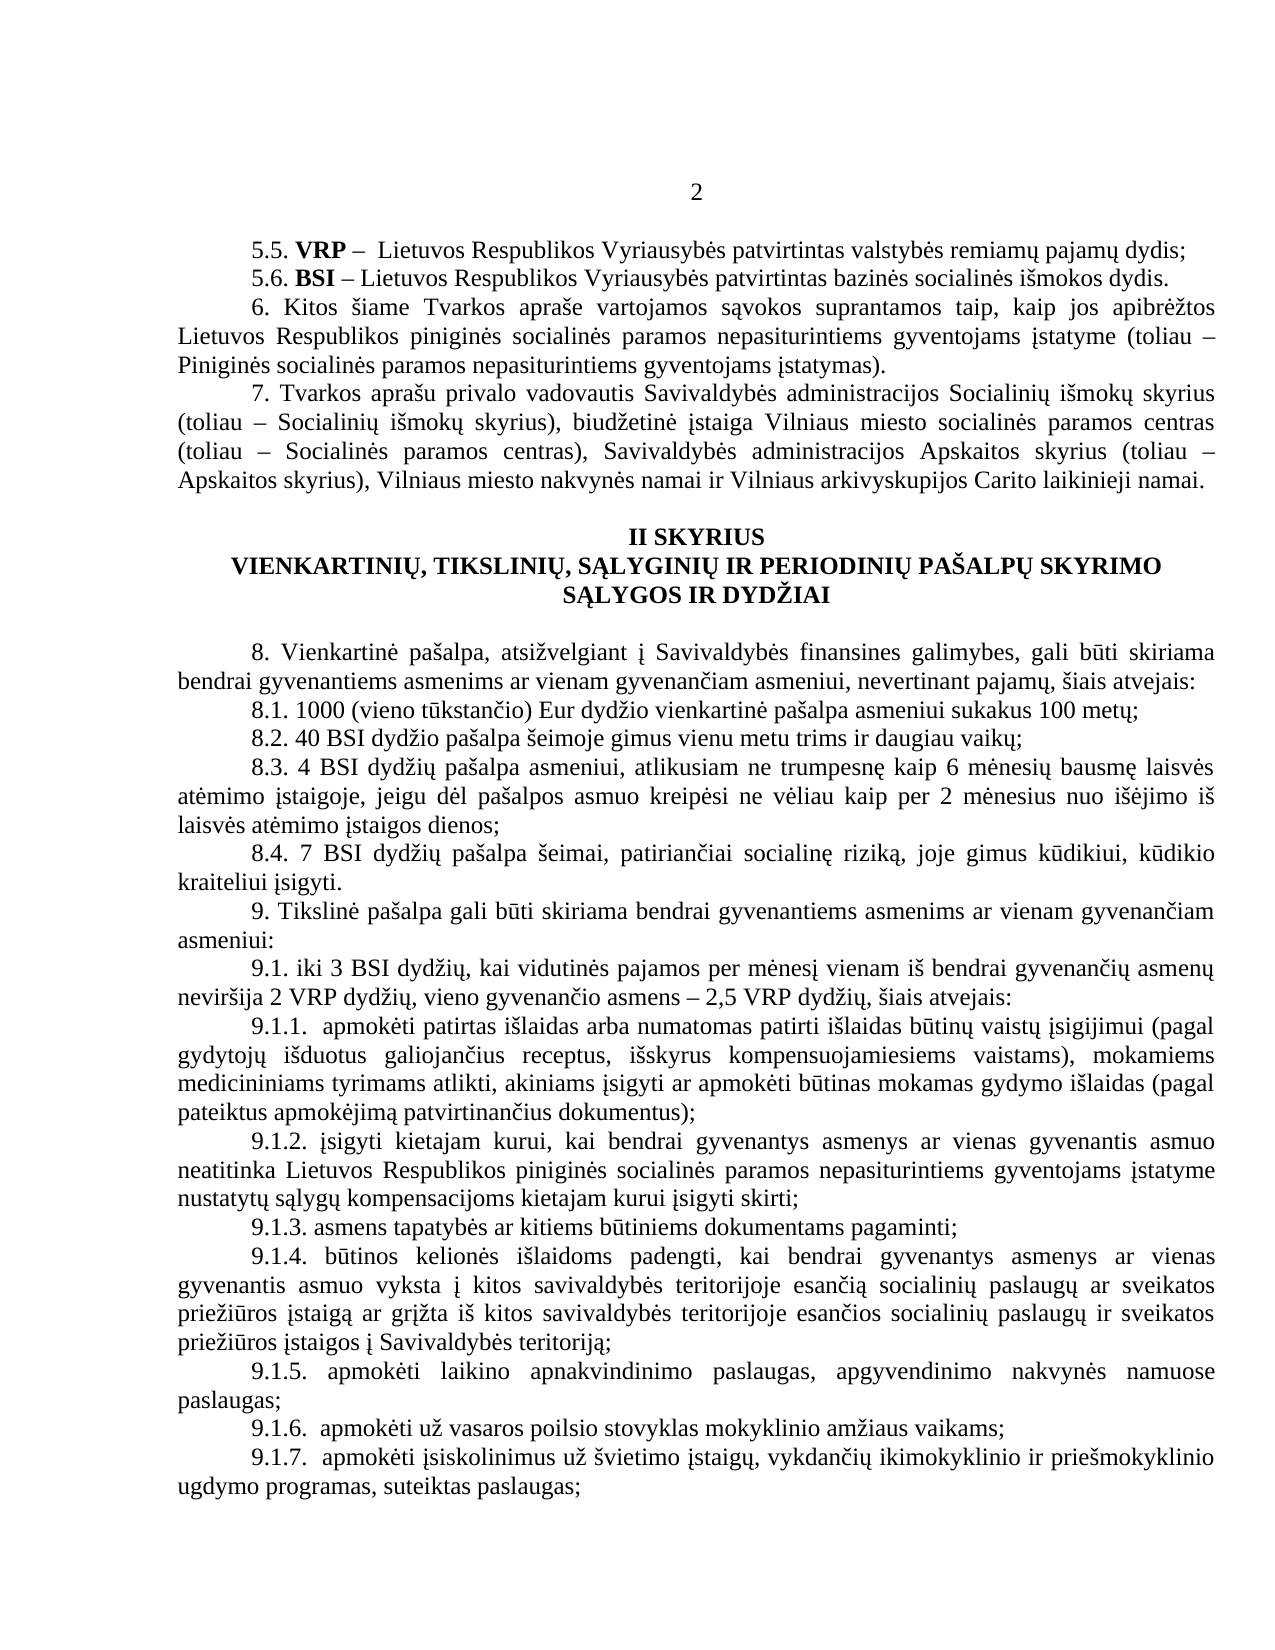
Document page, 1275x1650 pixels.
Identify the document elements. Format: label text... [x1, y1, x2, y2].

text 7. Tvarkos aprašu privalo vadovautis Savivaldybės administracijos Socialinių išmokų skyrius (toliau – Socialinių išmokų skyrius), biudžetinė įstaiga Vilniaus miesto socialinės paramos centras (toliau – Socialinės paramos centras), Savivaldybės administracijos Apskaitos skyrius (toliau – Apskaitos skyrius), Vilniaus miesto nakvynės namai ir Vilniaus arkivyskupijos Carito laikinieji namai. [177, 378, 1216, 493]
text 6. Kitos šiame Tvarkos apraše vartojamos sąvokos suprantamos taip, kaip jos apibrėžtos Lietuvos Respublikos piniginės socialinės paramos nepasiturintiems gyventojams įstatyme (toliau – Piniginės socialinės paramos nepasiturintiems gyventojams įstatymas). [177, 292, 1216, 378]
text 8.4. 7 BSI dydžių pašalpa šeimai, patiriančiai socialinę riziką, joje gimus kūdikiui, kūdikio kraiteliui įsigyti. [177, 838, 1216, 896]
text 9.1.3. asmens tapatybės ar kitiems būtiniems dokumentams pagaminti; [177, 1212, 1216, 1241]
text 8.2. 40 BSI dydžio pašalpa šeimoje gimus vienu metu trims ir daugiau vaikų; [177, 723, 1216, 752]
text 9. Tikslinė pašalpa gali būti skiriama bendrai gyvenantiems asmenims ar vienam gyvenančiam asmeniui: [177, 896, 1216, 953]
text 9.1.2. įsigyti kietajam kurui, kai bendrai gyvenantys asmenys ar vienas gyvenantis asmuo neatitinka Lietuvos Respublikos piniginės socialinės paramos nepasiturintiems gyventojams įstatyme nustatytų sąlygų kompensacijoms kietajam kurui įsigyti skirti; [177, 1126, 1216, 1212]
text 9.1. iki 3 BSI dydžių, kai vidutinės pajamos per mėnesį vienam iš bendrai gyvenančių asmenų neviršija 2 VRP dydžių, vieno gyvenančio asmens – 2,5 VRP dydžių, šiais atvejais: [177, 953, 1216, 1011]
text 5.5. VRP – Lietuvos Respublikos Vyriausybės patvirtintas valstybės remiamų pajamų dydis; [177, 235, 1216, 263]
text 8. Vienkartinė pašalpa, atsižvelgiant į Savivaldybės finansines galimybes, gali būti skiriama bendrai gyvenantiems asmenims ar vienam gyvenančiam asmeniui, nevertinant pajamų, šiais atvejais: [177, 637, 1216, 695]
text 9.1.7. apmokėti įsiskolinimus už švietimo įstaigų, vykdančių ikimokyklinio ir priešmokyklinio ugdymo programas, suteiktas paslaugas; [177, 1442, 1216, 1500]
text II SKYRIUS [177, 522, 1216, 551]
text VIENKARTINIŲ, TIKSLINIŲ, SĄLYGINIŲ IR PERIODINIŲ PAŠALPŲ SKYRIMO SĄLYGOS IR DYDŽIAI [177, 551, 1216, 608]
text 8.1. 1000 (vieno tūkstančio) Eur dydžio vienkartinė pašalpa asmeniui sukakus 100 metų; [251, 695, 1216, 723]
text 9.1.1. apmokėti patirtas išlaidas arba numatomas patirti išlaidas būtinų vaistų įsigijimui (pagal gydytojų išduotus galiojančius receptus, išskyrus kompensuojamiesiems vaistams), mokamiems medicininiams tyrimams atlikti, akiniams įsigyti ar apmokėti būtinas mokamas gydymo išlaidas (pagal pateiktus apmokėjimą patvirtinančius dokumentus); [177, 1011, 1216, 1126]
text 9.1.4. būtinos kelionės išlaidoms padengti, kai bendrai gyvenantys asmenys ar vienas gyvenantis asmuo vyksta į kitos savivaldybės teritorijoje esančią socialinių paslaugų ar sveikatos priežiūros įstaigą ar grįžta iš kitos savivaldybės teritorijoje esančios socialinių paslaugų ir sveikatos priežiūros įstaigos į Savivaldybės teritoriją; [177, 1241, 1216, 1356]
text 8.3. 4 BSI dydžių pašalpa asmeniui, atlikusiam ne trumpesnę kaip 6 mėnesių bausmę laisvės atėmimo įstaigoje, jeigu dėl pašalpos asmuo kreipėsi ne vėliau kaip per 2 mėnesius nuo išėjimo iš laisvės atėmimo įstaigos dienos; [177, 752, 1216, 838]
text 5.6. BSI – Lietuvos Respublikos Vyriausybės patvirtintas bazinės socialinės išmokos dydis. [177, 263, 1216, 292]
text 9.1.5. apmokėti laikino apnakvindinimo paslaugas, apgyvendinimo nakvynės namuose paslaugas; [177, 1356, 1216, 1413]
text 9.1.6. apmokėti už vasaros poilsio stovyklas mokyklinio amžiaus vaikams; [177, 1413, 1216, 1442]
